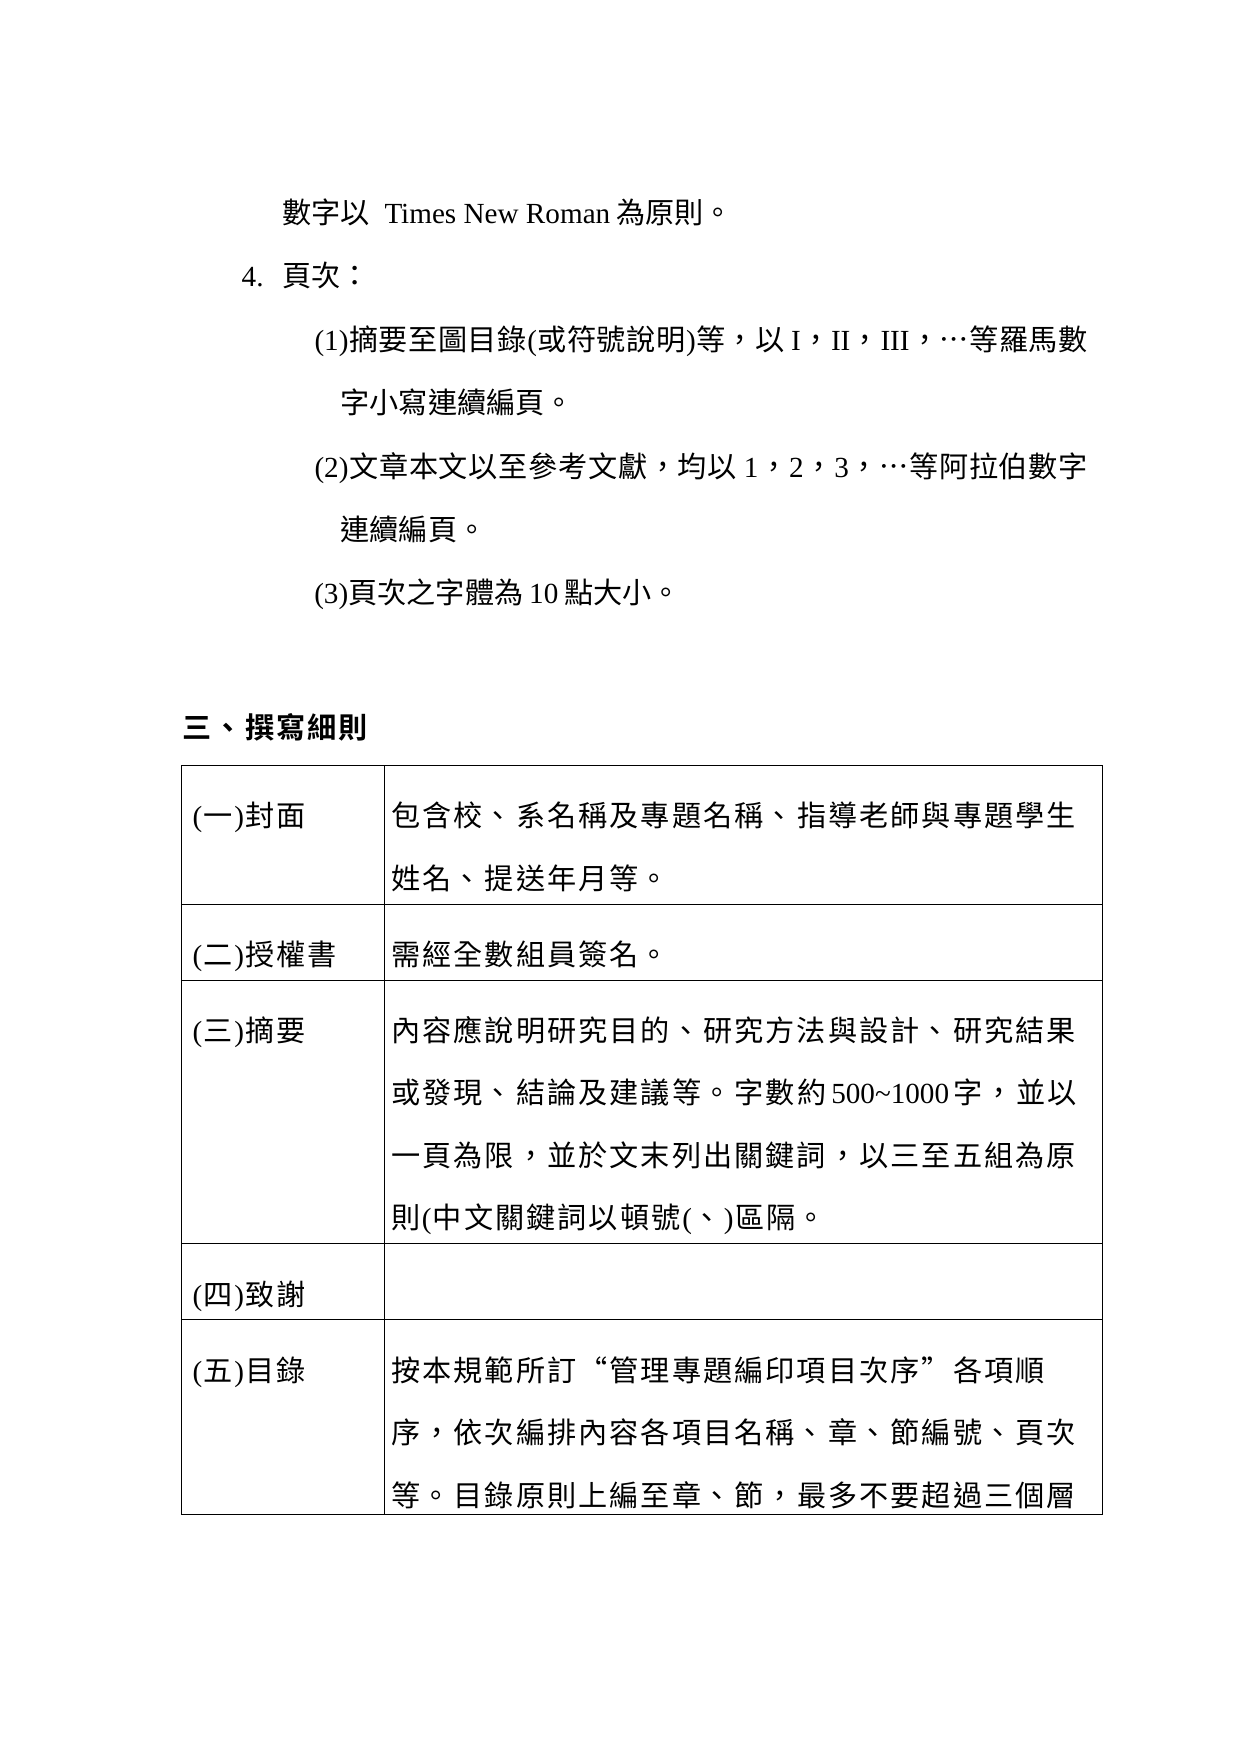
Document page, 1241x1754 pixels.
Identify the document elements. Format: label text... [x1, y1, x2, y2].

table_cell 按本規範所訂“管理專題編印項目次序”各項順序，依次編排內容各項目名稱、章、節編號、頁次等。目錄原則上編至章、節，最多不要超過三個層 [385, 1320, 1102, 1514]
list 頁次： [241, 253, 1088, 295]
table_cell (二)授權書 [182, 905, 384, 980]
text (2)文章本文以至參考文獻，均以1，2，3，…等阿拉伯數字連續編頁。 [314, 443, 1088, 549]
table_cell [385, 1244, 1102, 1319]
table_cell 內容應說明研究目的、研究方法與設計、研究結果或發現、結論及建議等。字數約500~1000字，並以一頁為限，並於文末列出關鍵詞，以三至五組為原則(中文關鍵詞以頓號(、)區隔。 [385, 981, 1102, 1243]
list 數字以 Times New Roman為原則。 [241, 189, 1088, 232]
text (1)摘要至圖目錄(或符號說明)等，以I，II，III，…等羅馬數字小寫連續編頁。 [314, 316, 1088, 422]
table_cell (五)目錄 [182, 1320, 384, 1514]
table_header 包含校、系名稱及專題名稱、指導老師與專題學生姓名、提送年月等。 [385, 766, 1102, 904]
table_header (一)封面 [182, 766, 384, 904]
table_cell (三)摘要 [182, 981, 384, 1243]
table_cell 需經全數組員簽名。 [385, 905, 1102, 980]
table_cell (四)致謝 [182, 1244, 384, 1319]
text 三、撰寫細則 [182, 684, 1088, 746]
text (3)頁次之字體為10點大小。 [314, 570, 1088, 612]
